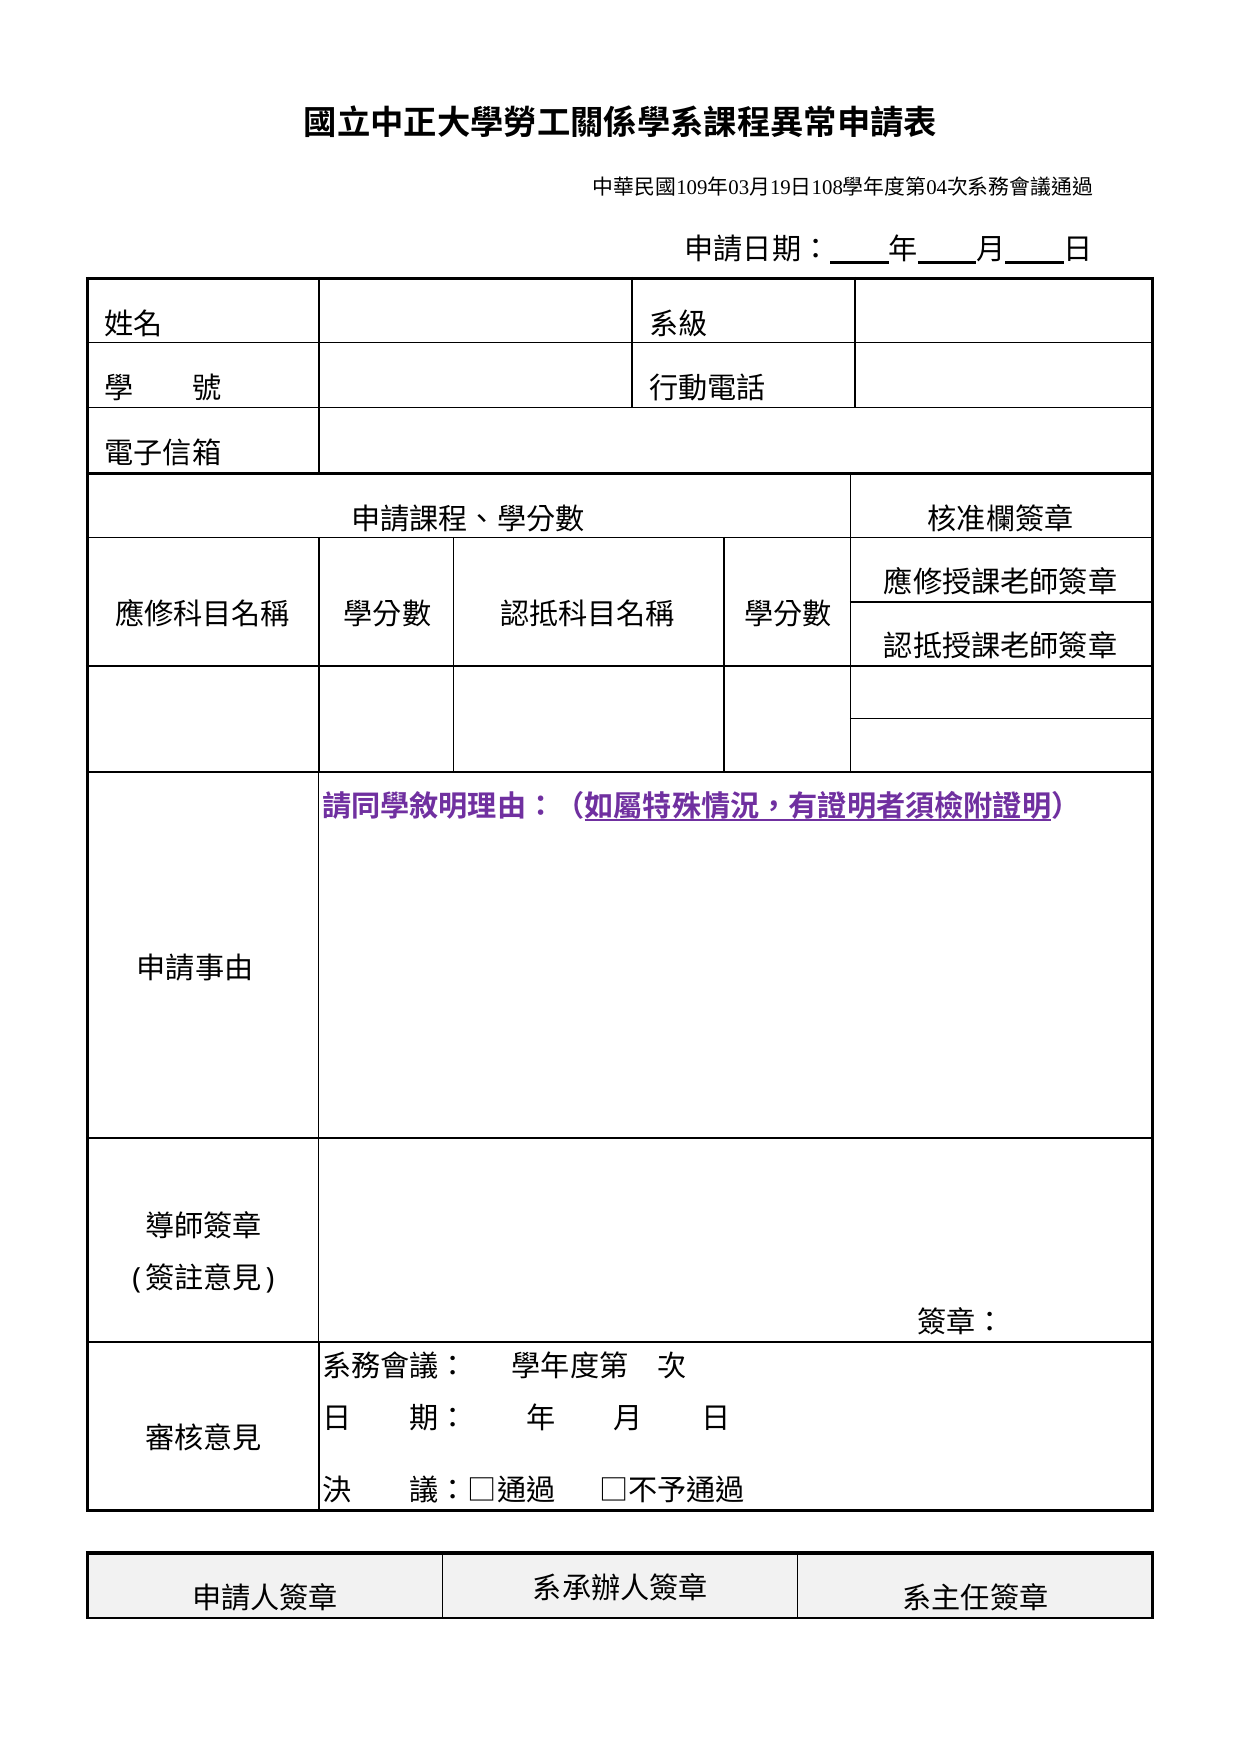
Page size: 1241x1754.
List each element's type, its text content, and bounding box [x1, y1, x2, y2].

table_header 系承辦人簽章 [443, 1555, 797, 1617]
table_cell 電子信箱 [89, 408, 318, 472]
table_header [320, 280, 631, 342]
table_cell 簽章： [319, 1139, 1151, 1341]
table_cell 應修授課老師簽章 [851, 538, 1151, 601]
table_cell 導師簽章 (簽註意見) [89, 1139, 318, 1341]
table_cell 認抵授課老師簽章 [851, 603, 1151, 665]
table_cell [856, 343, 1151, 407]
table_cell 審核意見 [89, 1343, 318, 1508]
table_cell 申請事由 [89, 773, 318, 1137]
text 國立中正大學勞工關係學系課程異常申請表 [148, 96, 1092, 144]
table_cell 學分數 [320, 538, 453, 665]
table_cell 行動電話 [633, 343, 854, 407]
table_header 系級 [633, 280, 854, 342]
table_cell 申請課程、學分數 [89, 475, 850, 537]
table_cell [320, 343, 631, 407]
table_cell [89, 667, 318, 771]
table_header [856, 280, 1151, 342]
table_cell [320, 667, 453, 771]
table_cell [320, 408, 1151, 472]
table_cell [851, 667, 1151, 718]
table_cell [851, 719, 1151, 771]
table_header 申請人簽章 [89, 1555, 442, 1617]
table_cell 請同學敘明理由：（如屬特殊情況，有證明者須檢附證明） [319, 773, 1151, 1137]
text 申請日期： 年 月 日 [148, 225, 1092, 267]
table_header 姓名 [89, 280, 318, 342]
table_cell 核准欄簽章 [851, 475, 1151, 537]
table_cell [725, 667, 850, 771]
table_cell [454, 667, 723, 771]
table_cell 認抵科目名稱 [454, 538, 723, 665]
table_cell 學 號 [89, 343, 318, 407]
text 中華民國109年03月19日108學年度第04次系務會議通過 [148, 144, 1092, 206]
table_cell 學分數 [725, 538, 850, 665]
table_cell 應修科目名稱 [89, 538, 318, 665]
table_header 系主任簽章 [798, 1555, 1151, 1617]
table_cell 系務會議： 學年度第 次 日 期： 年 月 日 決 議：□通過 □不予通過 [320, 1343, 1151, 1508]
